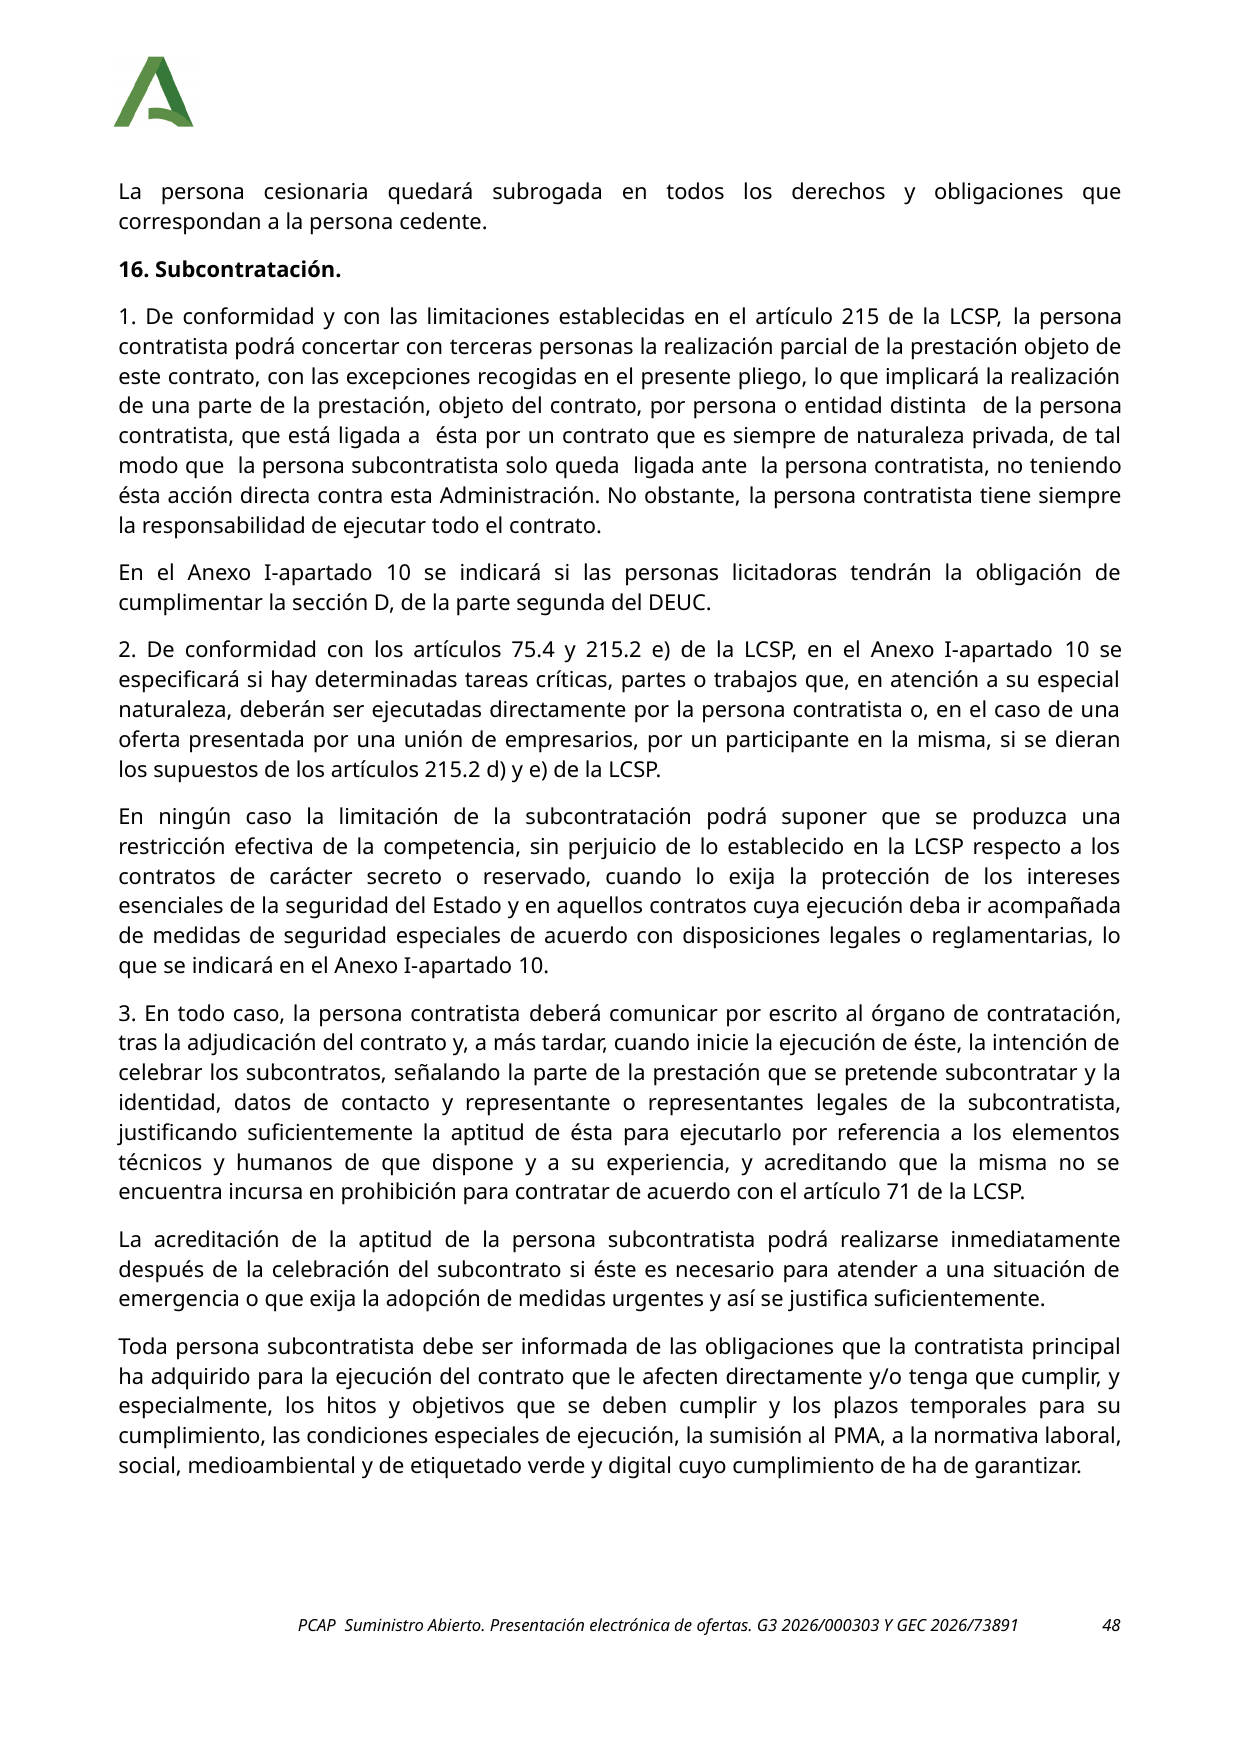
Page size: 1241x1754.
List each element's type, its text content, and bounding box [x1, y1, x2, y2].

text En el Anexo I-apartado 10 se indicará si las personas licitadoras tendrán la obligación de cumplimentar la sección D, de la parte segunda del DEUC. [118, 557, 1122, 617]
text La persona cesionaria quedará subrogada en todos los derechos y obligaciones que correspondan a la persona cedente. [118, 176, 1122, 236]
text 1. De conformidad y con las limitaciones establecidas en el artículo 215 de la LCSP, la persona contratista podrá concertar con terceras personas la realización parcial de la prestación objeto de este contrato, con las excepciones recogidas en el presente pliego, lo que implicará la realización de una parte de la prestación, objeto del contrato, por persona o entidad distinta de la persona contratista, que está ligada a ésta por un contrato que es siempre de naturaleza privada, de tal modo que la persona subcontratista solo queda ligada ante la persona contratista, no teniendo ésta acción directa contra esta Administración. No obstante, la persona contratista tiene siempre la responsabilidad de ejecutar todo el contrato. [118, 301, 1122, 539]
subtitle 16. Subcontratación. [118, 254, 1122, 283]
text 2. De conformidad con los artículos 75.4 y 215.2 e) de la LCSP, en el Anexo I-apartado 10 se especificará si hay determinadas tareas críticas, partes o trabajos que, en atención a su especial naturaleza, deberán ser ejecutadas directamente por la persona contratista o, en el caso de una oferta presentada por una unión de empresarios, por un participante en la misma, si se dieran los supuestos de los artículos 215.2 d) y e) de la LCSP. [118, 634, 1122, 783]
picture [109, 52, 198, 131]
text Toda persona subcontratista debe ser informada de las obligaciones que la contratista principal ha adquirido para la ejecución del contrato que le afecten directamente y/o tenga que cumplir, y especialmente, los hitos y objetivos que se deben cumplir y los plazos temporales para su cumplimiento, las condiciones especiales de ejecución, la sumisión al PMA, a la normativa laboral, social, medioambiental y de etiquetado verde y digital cuyo cumplimiento de ha de garantizar. [118, 1331, 1122, 1480]
text 3. En todo caso, la persona contratista deberá comunicar por escrito al órgano de contratación, tras la adjudicación del contrato y, a más tardar, cuando inicie la ejecución de éste, la intención de celebrar los subcontratos, señalando la parte de la prestación que se pretende subcontratar y la identidad, datos de contacto y representante o representantes legales de la subcontratista, justificando suficientemente la aptitud de ésta para ejecutarlo por referencia a los elementos técnicos y humanos de que dispone y a su experiencia, y acreditando que la misma no se encuentra incursa en prohibición para contratar de acuerdo con el artículo 71 de la LCSP. [118, 998, 1122, 1206]
text En ningún caso la limitación de la subcontratación podrá suponer que se produzca una restricción efectiva de la competencia, sin perjuicio de lo establecido en la LCSP respecto a los contratos de carácter secreto o reservado, cuando lo exija la protección de los intereses esenciales de la seguridad del Estado y en aquellos contratos cuya ejecución deba ir acompañada de medidas de seguridad especiales de acuerdo con disposiciones legales o reglamentarias, lo que se indicará en el Anexo I-apartado 10. [118, 801, 1122, 980]
text La acreditación de la aptitud de la persona subcontratista podrá realizarse inmediatamente después de la celebración del subcontrato si éste es necesario para atender a una situación de emergencia o que exija la adopción de medidas urgentes y así se justifica suficientemente. [118, 1224, 1122, 1313]
